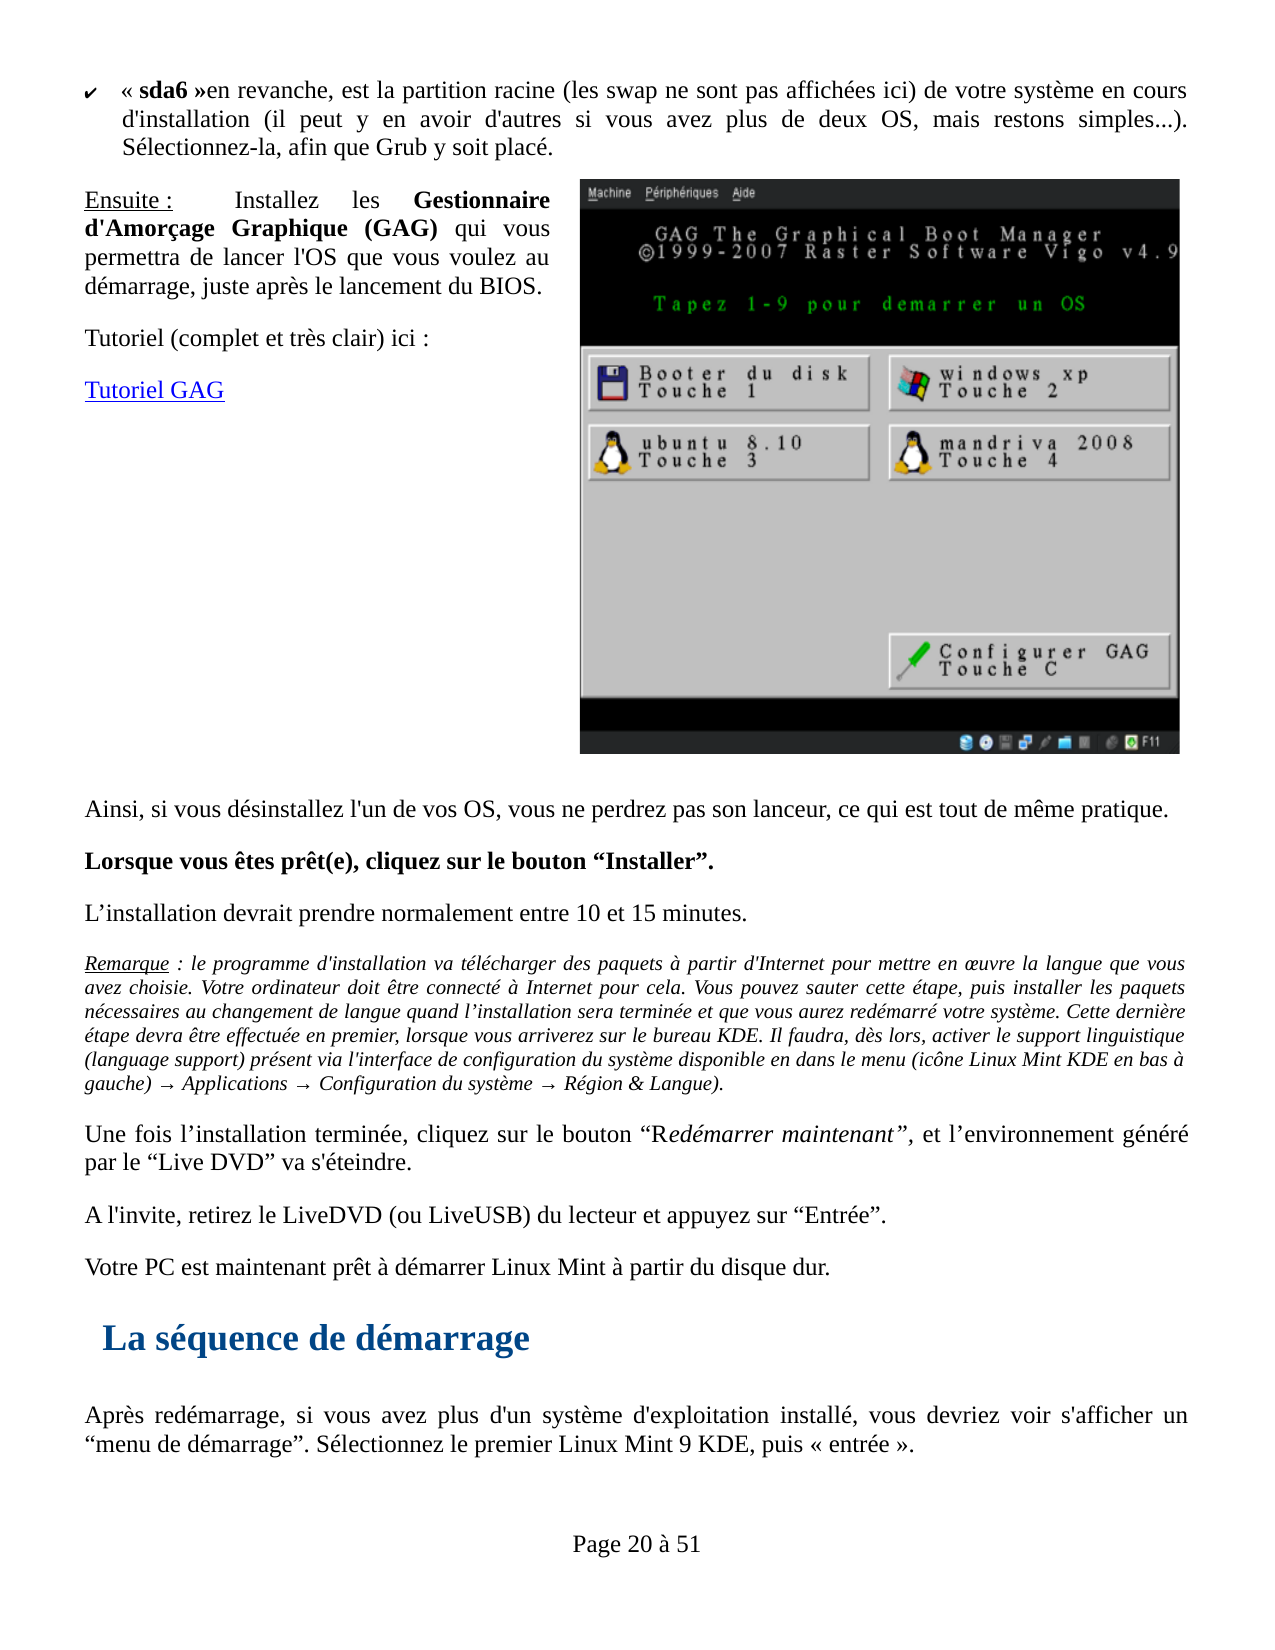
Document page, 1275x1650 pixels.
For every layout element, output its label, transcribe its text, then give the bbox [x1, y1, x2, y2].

text Après redémarrage, si vous avez plus d'un système d'exploitation installé, vous devriez voir s'afficher un “menu de démarrage”. Sélectionnez le premier Linux Mint 9 KDE, puis « entrée ». [84, 1400, 1189, 1457]
text Tutoriel GAG [84, 376, 579, 404]
picture [579, 179, 1180, 754]
text Lorsque vous êtes prêt(e), cliquez sur le bouton “Installer”. [84, 846, 1189, 875]
list « sda6 »en revanche, est la partition racine (les swap ne sont pas affichées ici) de votre système en cours d'installation (il peut y en avoir d'autres si vous avez plus de deux OS, mais restons simples...). Sélectionnez-la, afin que Grub y soit placé. [84, 75, 1189, 161]
text Ainsi, si vous désinstallez l'un de vos OS, vous ne perdrez pas son lanceur, ce qui est tout de même pratique. [84, 794, 1189, 823]
text Remarque : le programme d'installation va télécharger des paquets à partir d'Internet pour mettre en œuvre la langue que vous avez choisie. Votre ordinateur doit être connecté à Internet pour cela. Vous pouvez sauter cette étape, puis installer les paquets nécessaires au changement de langue quand l’installation sera terminée et que vous aurez redémarré votre système. Cette dernière étape devra être effectuée en premier, lorsque vous arriverez sur le bureau KDE. Il faudra, dès lors, activer le support linguistique (language support) présent via l'interface de configuration du système disponible en dans le menu (icône Linux Mint KDE en bas à gauche) → Applications → Configuration du système → Région & Langue). [84, 951, 1189, 1095]
text L’installation devrait prendre normalement entre 10 et 15 minutes. [84, 898, 1189, 927]
text A l'invite, retirez le LiveDVD (ou LiveUSB) du lecteur et appuyez sur “Entrée”. [84, 1200, 1189, 1228]
text Votre PC est maintenant prêt à démarrer Linux Mint à partir du disque dur. [84, 1252, 1189, 1281]
text Tutoriel (complet et très clair) ici : [84, 323, 579, 352]
text Ensuite : Installez les Gestionnaire d'Amorçage Graphique (GAG) qui vous permettra de lancer l'OS que vous voulez au démarrage, juste après le lancement du BIOS. [84, 185, 579, 300]
text [1180, 376, 1189, 404]
text Une fois l’installation terminée, cliquez sur le bouton “Redémarrer maintenant”, et l’environnement généré par le “Live DVD” va s'éteindre. [84, 1119, 1189, 1176]
subtitle La séquence de démarrage [102, 1316, 1189, 1359]
